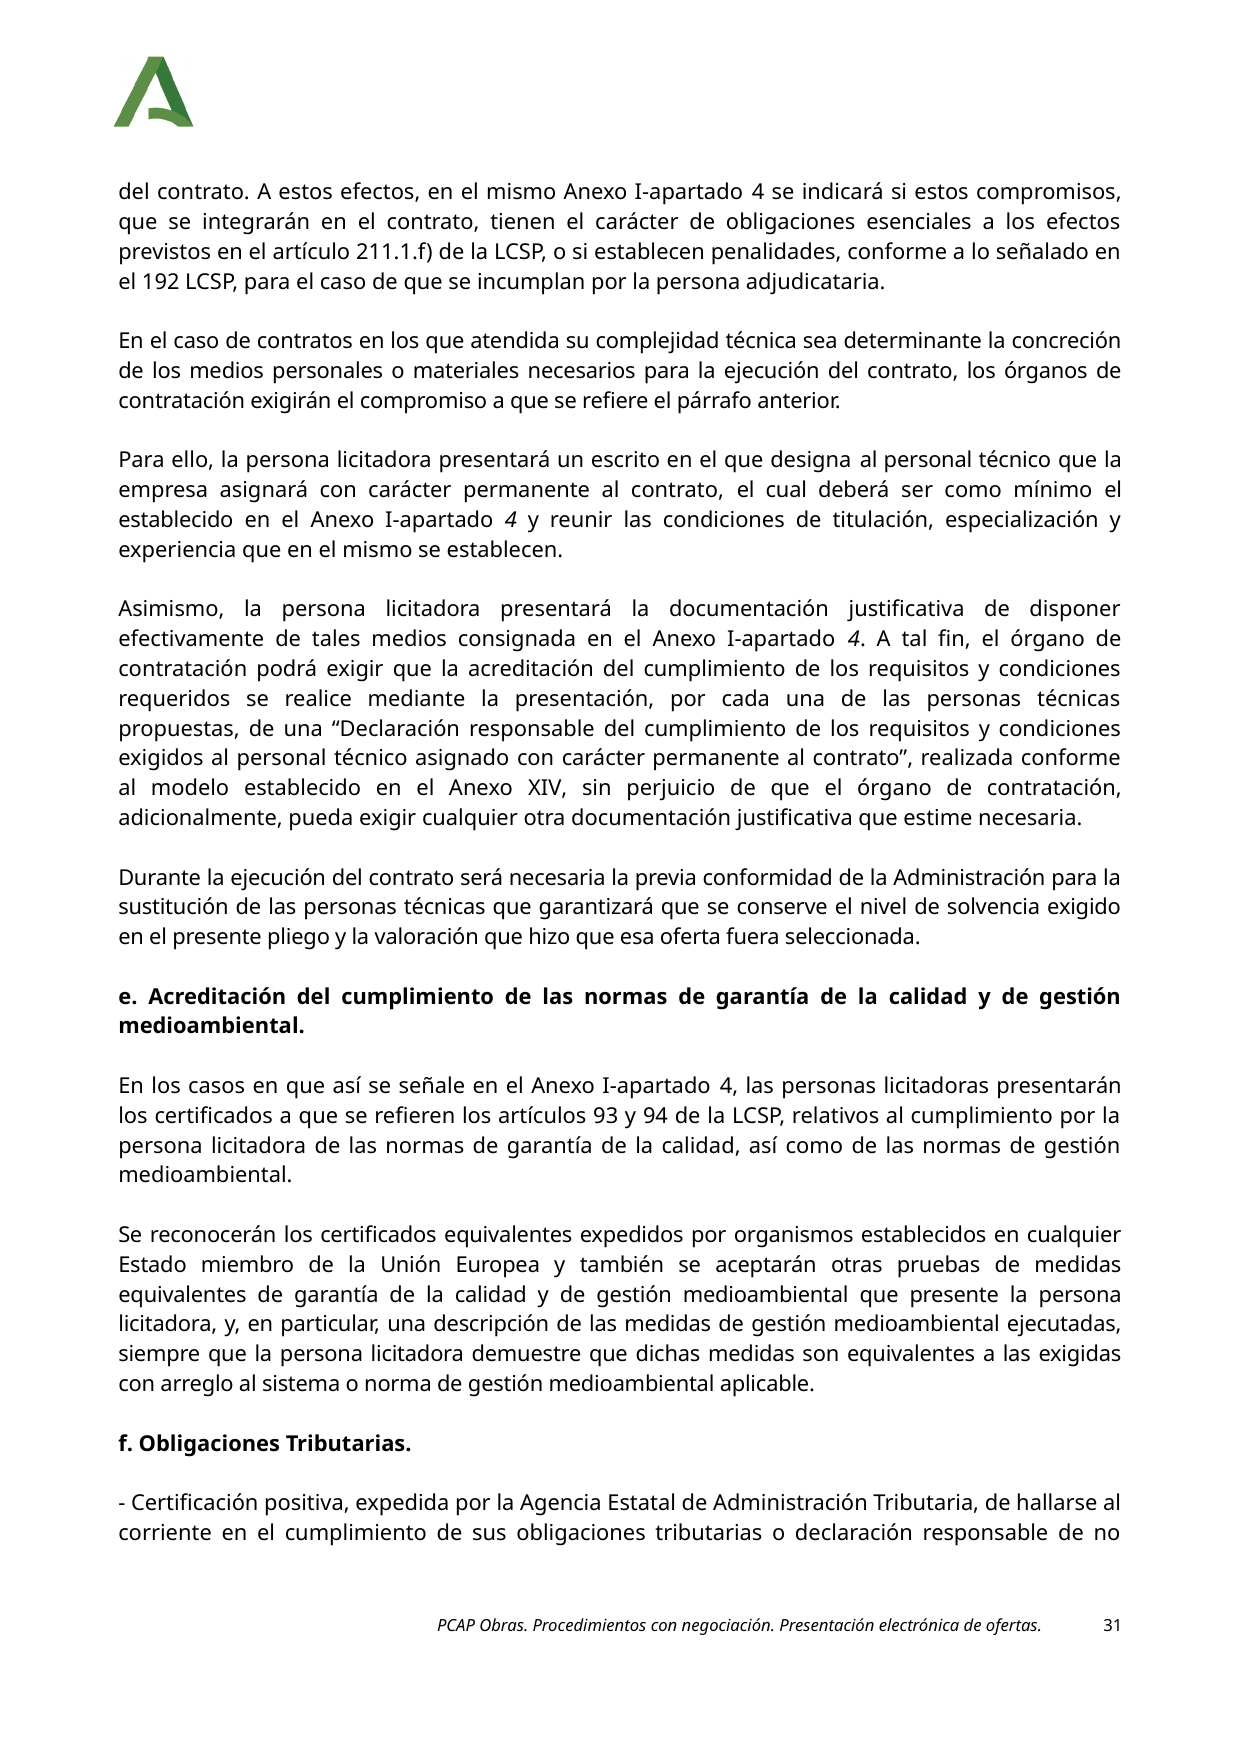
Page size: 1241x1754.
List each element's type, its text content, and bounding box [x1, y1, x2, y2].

text Se reconocerán los certificados equivalentes expedidos por organismos establecidos en cualquier Estado miembro de la Unión Europea y también se aceptarán otras pruebas de medidas equivalentes de garantía de la calidad y de gestión medioambiental que presente la persona licitadora, y, en particular, una descripción de las medidas de gestión medioambiental ejecutadas, siempre que la persona licitadora demuestre que dichas medidas son equivalentes a las exigidas con arreglo al sistema o norma de gestión medioambiental aplicable. [118, 1219, 1122, 1398]
text Para ello, la persona licitadora presentará un escrito en el que designa al personal técnico que la empresa asignará con carácter permanente al contrato, el cual deberá ser como mínimo el establecido en el Anexo I-apartado 4 y reunir las condiciones de titulación, especialización y experiencia que en el mismo se establecen. [118, 444, 1122, 564]
text del contrato. A estos efectos, en el mismo Anexo I-apartado 4 se indicará si estos compromisos, que se integrarán en el contrato, tienen el carácter de obligaciones esenciales a los efectos previstos en el artículo 211.1.f) de la LCSP, o si establecen penalidades, conforme a lo señalado en el 192 LCSP, para el caso de que se incumplan por la persona adjudicataria. [118, 176, 1122, 296]
text En los casos en que así se señale en el Anexo I-apartado 4, las personas licitadoras presentarán los certificados a que se refieren los artículos 93 y 94 de la LCSP, relativos al cumplimiento por la persona licitadora de las normas de garantía de la calidad, así como de las normas de gestión medioambiental. [118, 1070, 1122, 1189]
text e. Acreditación del cumplimiento de las normas de garantía de la calidad y de gestión medioambiental. [118, 981, 1122, 1040]
text - Certificación positiva, expedida por la Agencia Estatal de Administración Tributaria, de hallarse al corriente en el cumplimiento de sus obligaciones tributarias o declaración responsable de no [118, 1487, 1122, 1547]
text f. Obligaciones Tributarias. [118, 1428, 1122, 1457]
text Asimismo, la persona licitadora presentará la documentación justificativa de disponer efectivamente de tales medios consignada en el Anexo I-apartado 4. A tal fin, el órgano de contratación podrá exigir que la acreditación del cumplimiento de los requisitos y condiciones requeridos se realice mediante la presentación, por cada una de las personas técnicas propuestas, de una “Declaración responsable del cumplimiento de los requisitos y condiciones exigidos al personal técnico asignado con carácter permanente al contrato”, realizada conforme al modelo establecido en el Anexo XIV, sin perjuicio de que el órgano de contratación, adicionalmente, pueda exigir cualquier otra documentación justificativa que estime necesaria. [118, 593, 1122, 832]
text En el caso de contratos en los que atendida su complejidad técnica sea determinante la concreción de los medios personales o materiales necesarios para la ejecución del contrato, los órganos de contratación exigirán el compromiso a que se refiere el párrafo anterior. [118, 325, 1122, 415]
picture [109, 52, 198, 131]
text Durante la ejecución del contrato será necesaria la previa conformidad de la Administración para la sustitución de las personas técnicas que garantizará que se conserve el nivel de solvencia exigido en el presente pliego y la valoración que hizo que esa oferta fuera seleccionada. [118, 862, 1122, 951]
